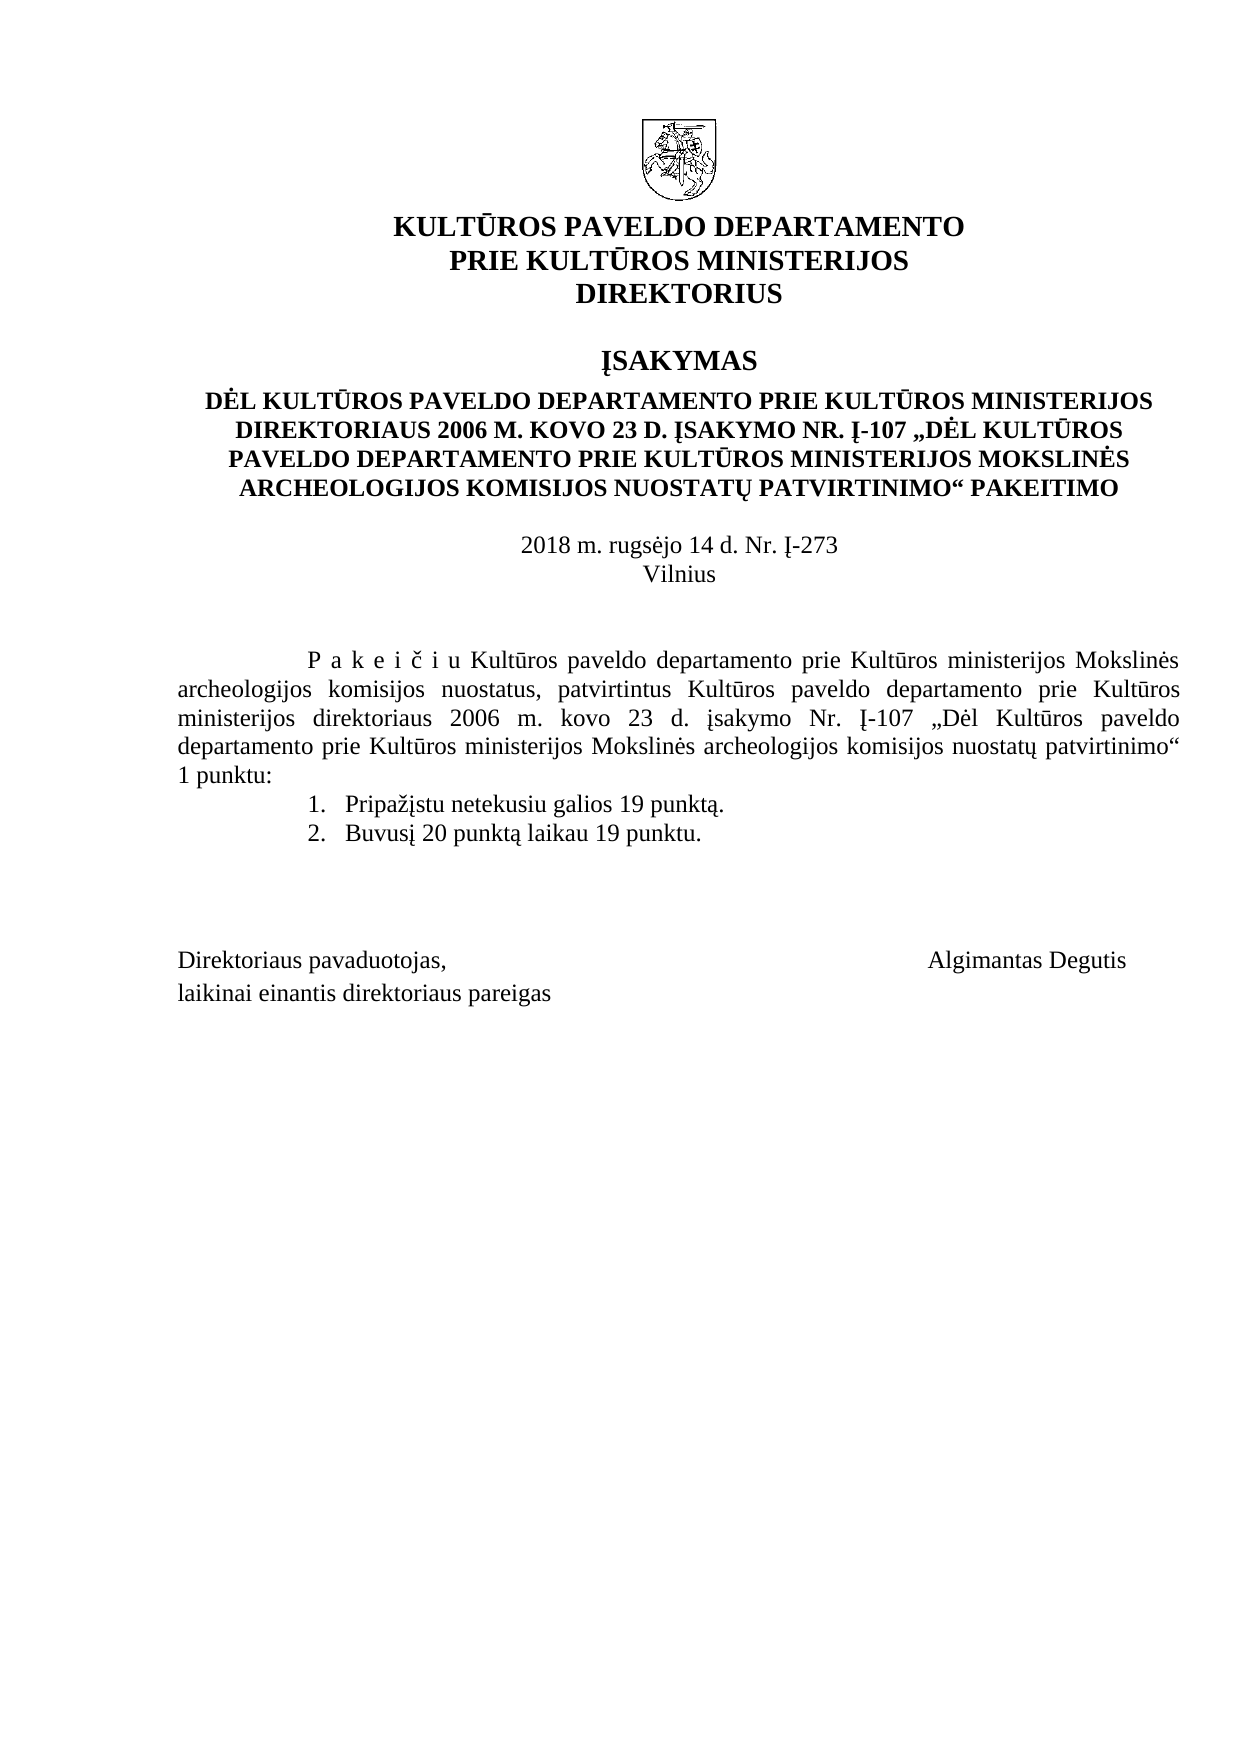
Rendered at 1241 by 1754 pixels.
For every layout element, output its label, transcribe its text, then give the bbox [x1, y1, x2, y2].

text DIREKTORIUS [177, 276, 1181, 310]
text PRIE KULTŪROS MINISTERIJOS [177, 243, 1181, 276]
text 2018 m. rugsėjo 14 d. Nr. Į-273 [177, 530, 1181, 559]
text P a k e i č i u Kultūros paveldo departamento prie Kultūros ministerijos Mokslinės archeologijos komisijos nuostatus, patvirtintus Kultūros paveldo departamento prie Kultūros ministerijos direktoriaus 2006 m. kovo 23 d. įsakymo Nr. Į-107 „Dėl Kultūros paveldo departamento prie Kultūros ministerijos Mokslinės archeologijos komisijos nuostatų patvirtinimo“ 1 punktu: [177, 645, 1181, 789]
text laikinai einantis direktoriaus pareigas [177, 978, 1181, 1007]
text Direktoriaus pavaduotojas, Algimantas Degutis [177, 945, 1181, 974]
text KULTŪROS PAVELDO DEPARTAMENTO [177, 209, 1181, 243]
text 1. Pripažįstu netekusiu galios 19 punktą. [307, 789, 1181, 818]
text 2. Buvusį 20 punktą laikau 19 punktu. [307, 818, 1181, 846]
text Vilnius [177, 559, 1181, 588]
text DĖL KULTŪROS PAVELDO DEPARTAMENTO PRIE KULTŪROS MINISTERIJOS DIREKTORIAUS 2006 M. KOVO 23 D. ĮSAKYMO NR. Į-107 „DĖL KULTŪROS PAVELDO DEPARTAMENTO PRIE KULTŪROS MINISTERIJOS MOKSLINĖS ARCHEOLOGIJOS KOMISIJOS NUOSTATŲ PATVIRTINIMO“ PAKEITIMO [177, 386, 1181, 501]
text ĮSAKYMAS [177, 343, 1181, 377]
